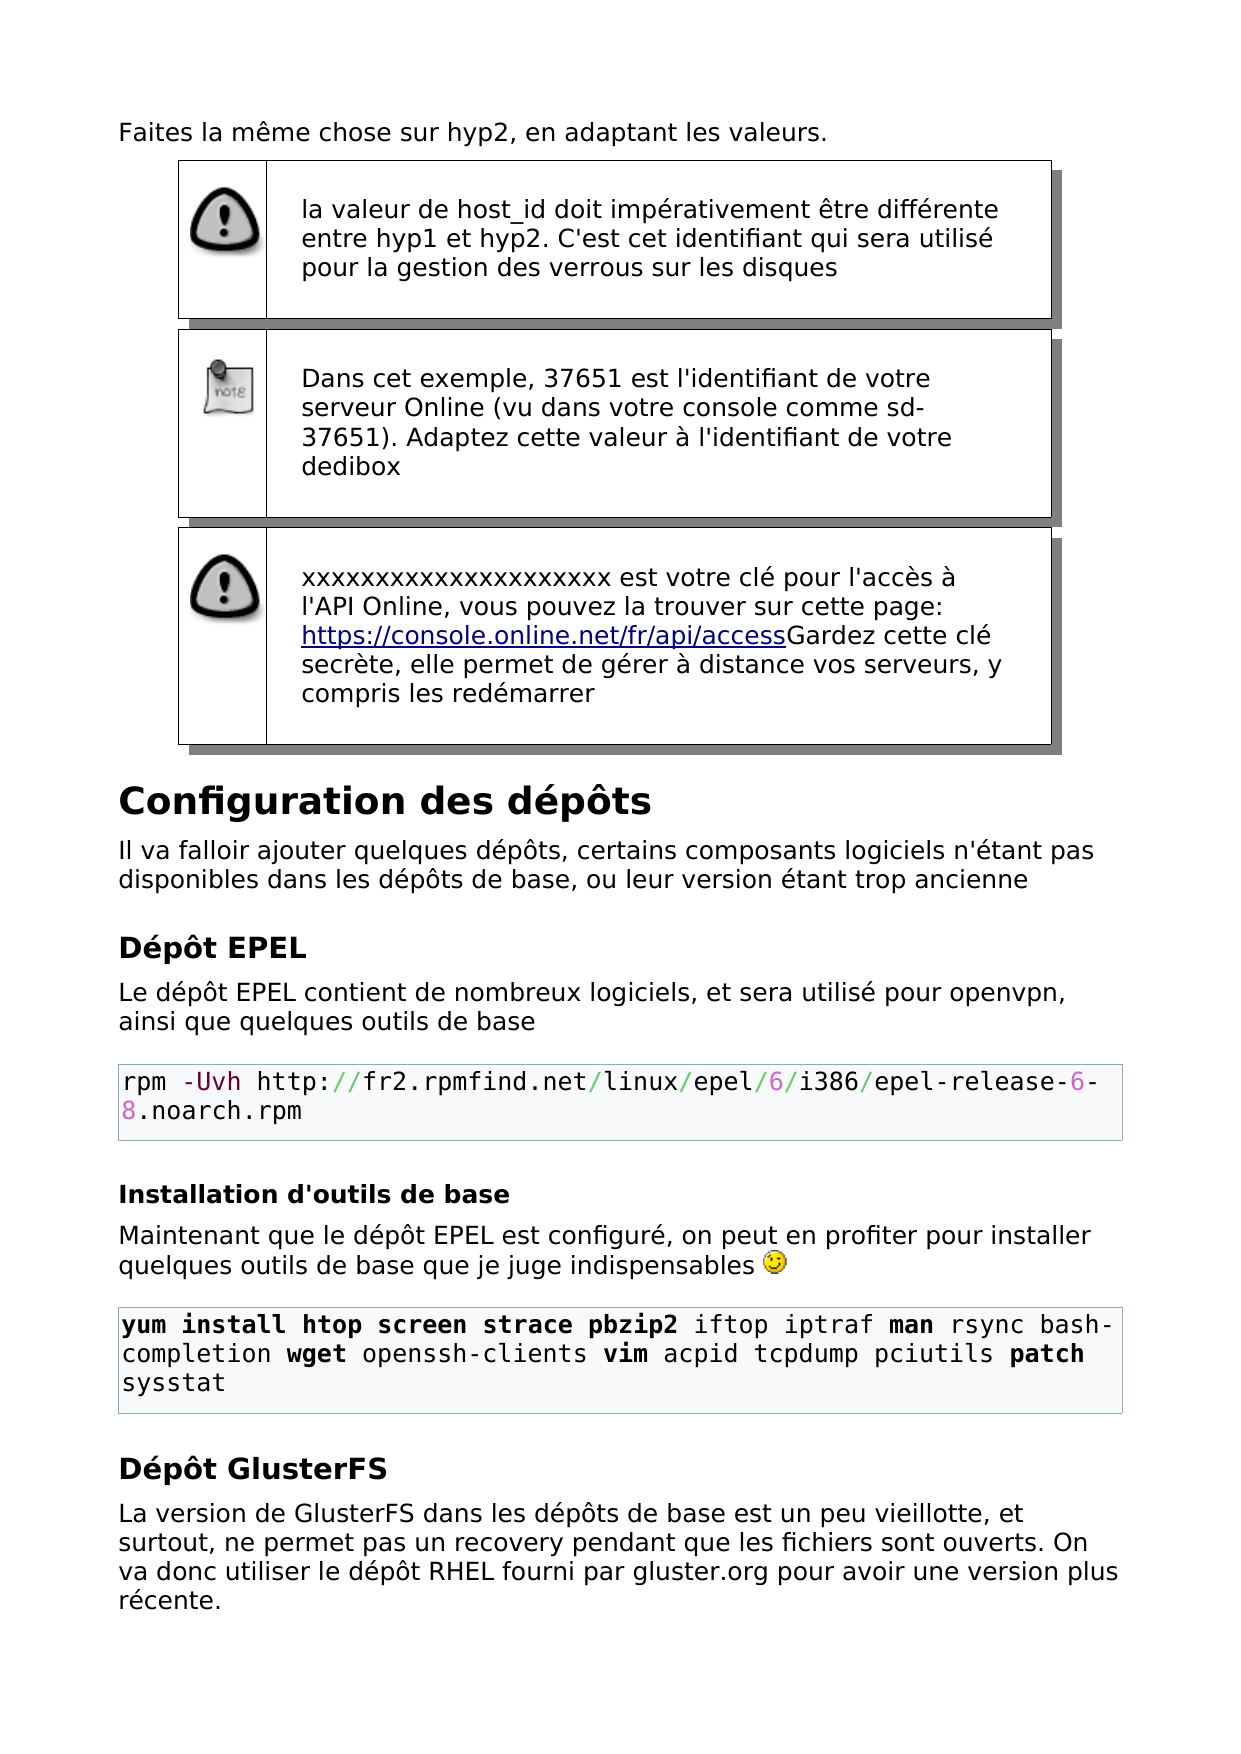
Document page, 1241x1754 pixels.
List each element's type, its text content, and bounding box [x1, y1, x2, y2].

table_header rpm -Uvh http://fr2.rpmfind.net/linux/epel/6/i386/epel-release-6-8.noarch.rpm [119, 1065, 1122, 1140]
picture [190, 352, 266, 428]
table_header [179, 161, 266, 318]
subtitle Configuration des dépôts [118, 780, 1122, 823]
table_header la valeur de host_id doit impérativement être différente entre hyp1 et hyp2. C'est cet identifiant qui sera utilisé pour la gestion des verrous sur les disques [267, 161, 1051, 318]
text Faites la même chose sur hyp2, en adaptant les valeurs. [118, 118, 1122, 147]
table_header xxxxxxxxxxxxxxxxxxxxx est votre clé pour l'accès à l'API Online, vous pouvez la trouver sur cette page: https://console.online.net/fr/api/accessGardez cette clé secrète, elle permet de gérer à distance vos serveurs, y compris les redémarrer [267, 528, 1051, 744]
table_header [179, 330, 266, 517]
subtitle Dépôt EPEL [118, 932, 1122, 966]
table_header Dans cet exemple, 37651 est l'identifiant de votre serveur Online (vu dans votre console comme sd-37651). Adaptez cette valeur à l'identifiant de votre dedibox [267, 330, 1051, 517]
subtitle Dépôt GlusterFS [118, 1452, 1122, 1486]
table_header [179, 528, 266, 744]
subtitle Installation d'outils de base [118, 1180, 1122, 1209]
text Il va falloir ajouter quelques dépôts, certains composants logiciels n'étant pas disponibles dans les dépôts de base, ou leur version étant trop ancienne [118, 836, 1122, 894]
picture [763, 1250, 787, 1274]
text Le dépôt EPEL contient de nombreux logiciels, et sera utilisé pour openvpn, ainsi que quelques outils de base [118, 978, 1122, 1037]
text Maintenant que le dépôt EPEL est configuré, on peut en profiter pour installer quelques outils de base que je juge indispensables [118, 1221, 1122, 1280]
table_header yum install htop screen strace pbzip2 iftop iptraf man rsync bash-completion wget openssh-clients vim acpid tcpdump pciutils patch sysstat [119, 1308, 1122, 1412]
text La version de GlusterFS dans les dépôts de base est un peu vieillotte, et surtout, ne permet pas un recovery pendant que les fichiers sont ouverts. On va donc utiliser le dépôt RHEL fourni par gluster.org pour avoir une version plus récente. [118, 1499, 1122, 1616]
picture [190, 551, 266, 626]
picture [190, 183, 266, 259]
